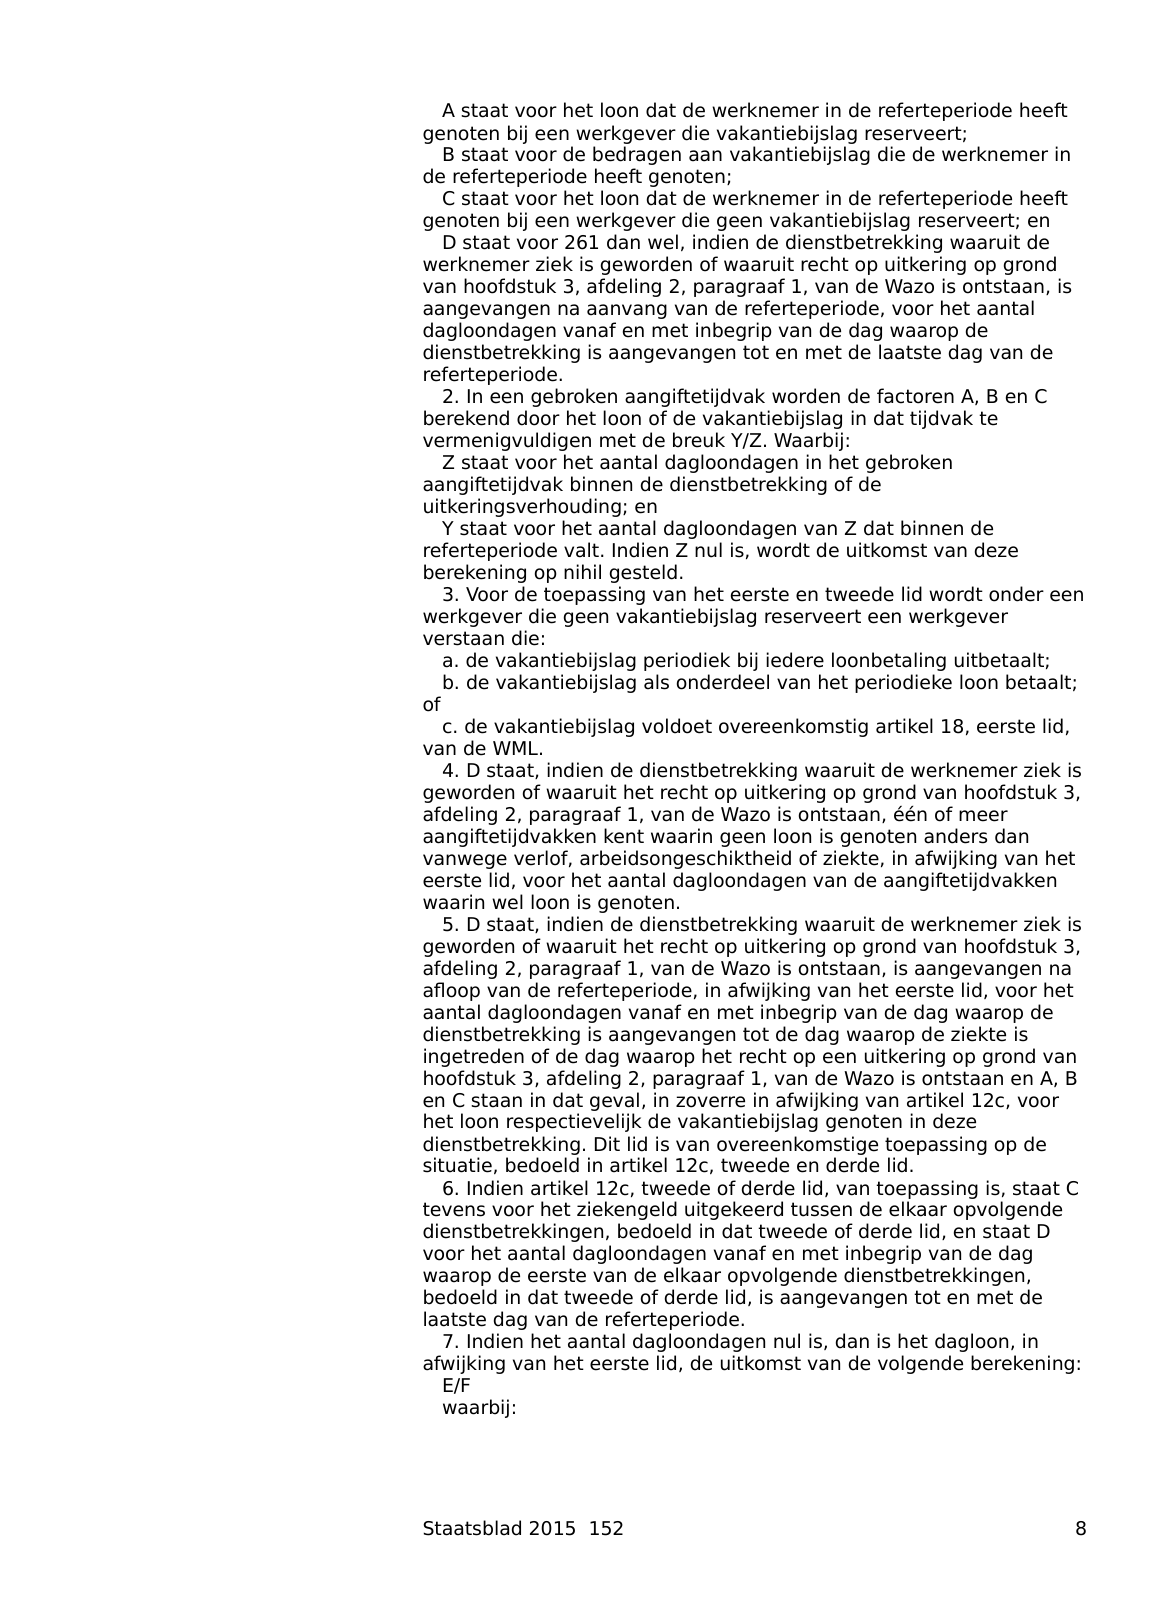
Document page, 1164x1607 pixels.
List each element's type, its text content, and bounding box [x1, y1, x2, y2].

text A staat voor het loon dat de werknemer in de referteperiode heeft genoten bij een werkgever die vakantiebijslag reserveert; [422, 100, 1087, 144]
text 5. D staat, indien de dienstbetrekking waaruit de werknemer ziek is geworden of waaruit het recht op uitkering op grond van hoofdstuk 3, afdeling 2, paragraaf 1, van de Wazo is ontstaan, is aangevangen na afloop van de referteperiode, in afwijking van het eerste lid, voor het aantal dagloondagen vanaf en met inbegrip van de dag waarop de dienstbetrekking is aangevangen tot de dag waarop de ziekte is ingetreden of de dag waarop het recht op een uitkering op grond van hoofdstuk 3, afdeling 2, paragraaf 1, van de Wazo is ontstaan en A, B en C staan in dat geval, in zoverre in afwijking van artikel 12c, voor het loon respectievelijk de vakantiebijslag genoten in deze dienstbetrekking. Dit lid is van overeenkomstige toepassing op de situatie, bedoeld in artikel 12c, tweede en derde lid. [422, 914, 1087, 1177]
text waarbij: [422, 1397, 1087, 1419]
text a. de vakantiebijslag periodiek bij iedere loonbetaling uitbetaalt; [422, 650, 1087, 672]
text 7. Indien het aantal dagloondagen nul is, dan is het dagloon, in afwijking van het eerste lid, de uitkomst van de volgende berekening: [422, 1331, 1087, 1375]
text E/F [422, 1375, 1087, 1397]
text c. de vakantiebijslag voldoet overeenkomstig artikel 18, eerste lid, van de WML. [422, 716, 1087, 760]
text 2. In een gebroken aangiftetijdvak worden de factoren A, B en C berekend door het loon of de vakantiebijslag in dat tijdvak te vermenigvuldigen met de breuk Y/Z. Waarbij: [422, 386, 1087, 452]
text D staat voor 261 dan wel, indien de dienstbetrekking waaruit de werknemer ziek is geworden of waaruit recht op uitkering op grond van hoofdstuk 3, afdeling 2, paragraaf 1, van de Wazo is ontstaan, is aangevangen na aanvang van de referteperiode, voor het aantal dagloondagen vanaf en met inbegrip van de dag waarop de dienstbetrekking is aangevangen tot en met de laatste dag van de referteperiode. [422, 232, 1087, 386]
text 3. Voor de toepassing van het eerste en tweede lid wordt onder een werkgever die geen vakantiebijslag reserveert een werkgever verstaan die: [422, 584, 1087, 650]
text C staat voor het loon dat de werknemer in de referteperiode heeft genoten bij een werkgever die geen vakantiebijslag reserveert; en [422, 188, 1087, 232]
text b. de vakantiebijslag als onderdeel van het periodieke loon betaalt; of [422, 672, 1087, 716]
text B staat voor de bedragen aan vakantiebijslag die de werknemer in de referteperiode heeft genoten; [422, 144, 1087, 188]
text Z staat voor het aantal dagloondagen in het gebroken aangiftetijdvak binnen de dienstbetrekking of de uitkeringsverhouding; en [422, 452, 1087, 518]
text Y staat voor het aantal dagloondagen van Z dat binnen de referteperiode valt. Indien Z nul is, wordt de uitkomst van deze berekening op nihil gesteld. [422, 518, 1087, 584]
text 4. D staat, indien de dienstbetrekking waaruit de werknemer ziek is geworden of waaruit het recht op uitkering op grond van hoofdstuk 3, afdeling 2, paragraaf 1, van de Wazo is ontstaan, één of meer aangiftetijdvakken kent waarin geen loon is genoten anders dan vanwege verlof, arbeidsongeschiktheid of ziekte, in afwijking van het eerste lid, voor het aantal dagloondagen van de aangiftetijdvakken waarin wel loon is genoten. [422, 760, 1087, 914]
text 6. Indien artikel 12c, tweede of derde lid, van toepassing is, staat C tevens voor het ziekengeld uitgekeerd tussen de elkaar opvolgende dienstbetrekkingen, bedoeld in dat tweede of derde lid, en staat D voor het aantal dagloondagen vanaf en met inbegrip van de dag waarop de eerste van de elkaar opvolgende dienstbetrekkingen, bedoeld in dat tweede of derde lid, is aangevangen tot en met de laatste dag van de referteperiode. [422, 1177, 1087, 1331]
